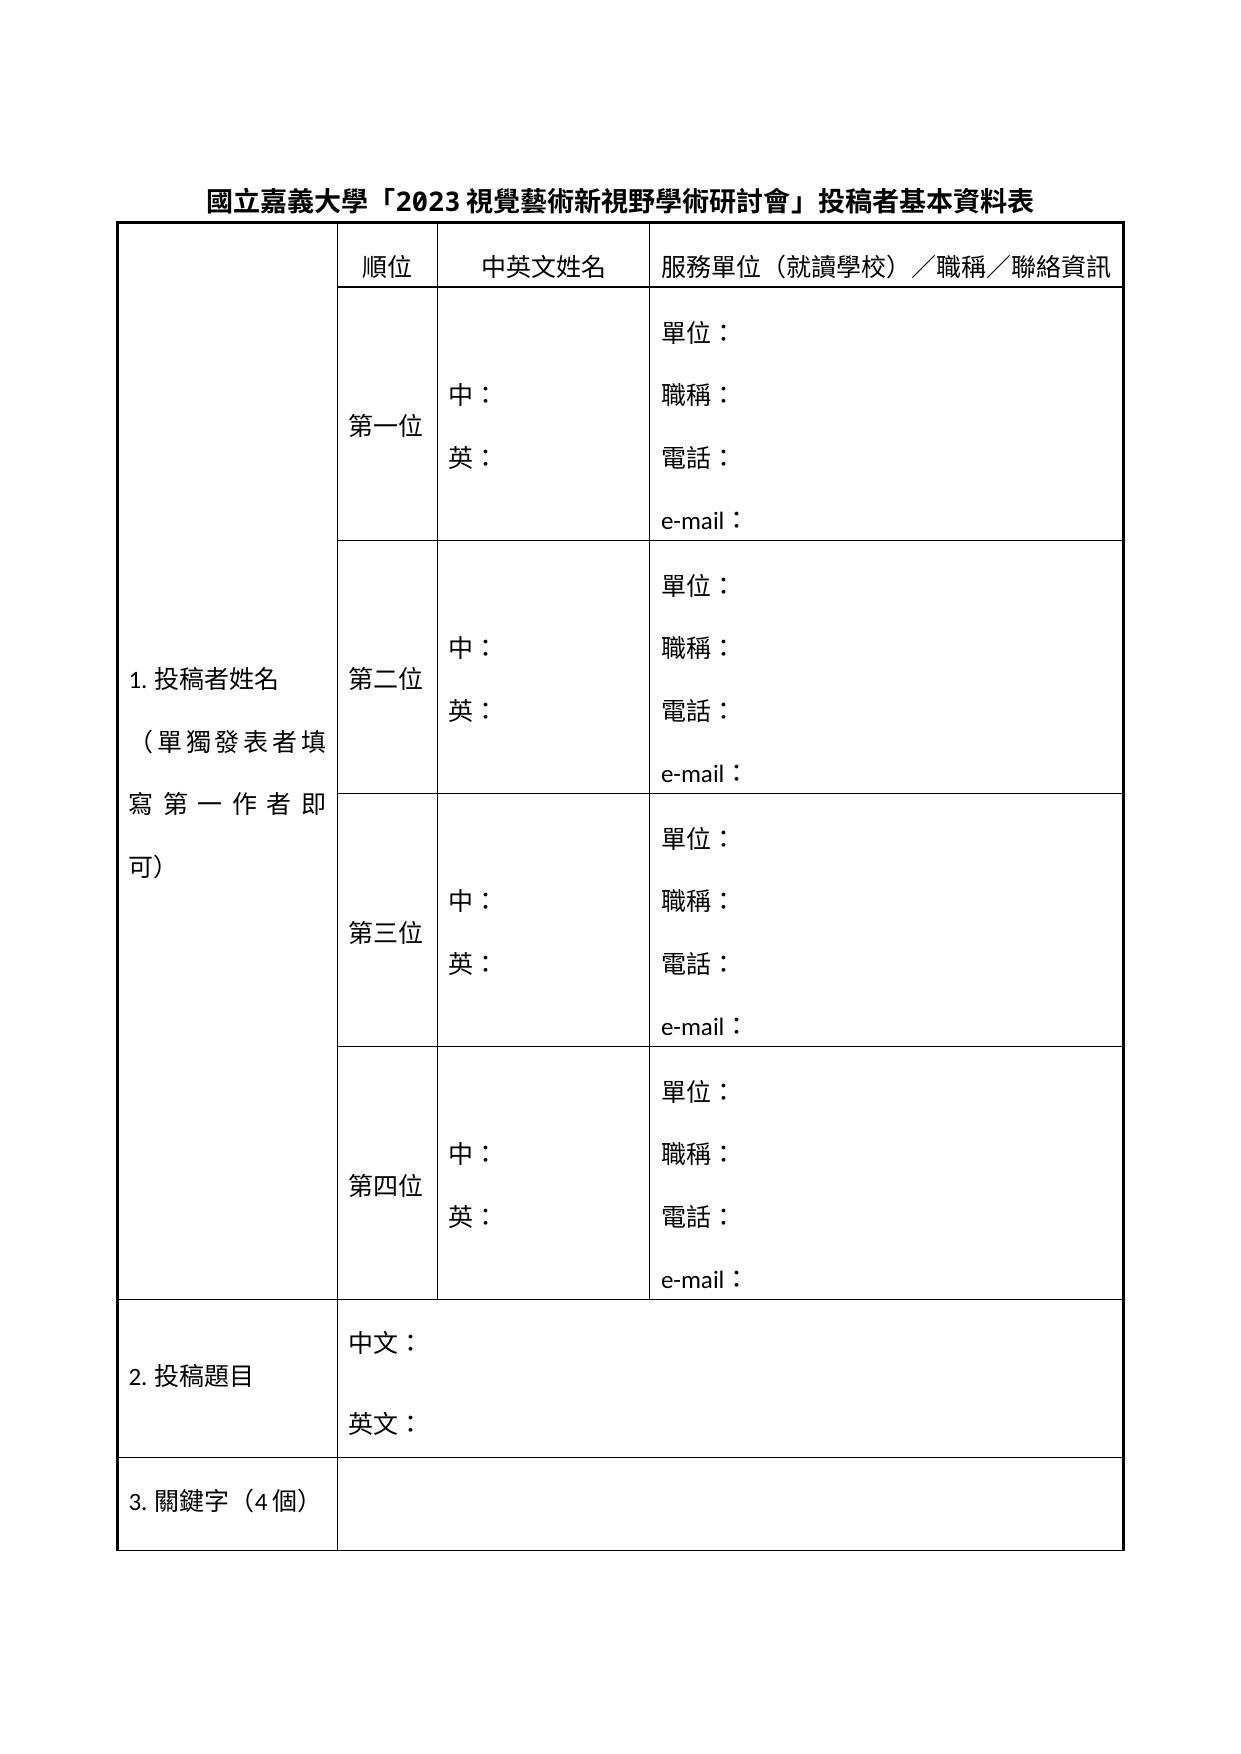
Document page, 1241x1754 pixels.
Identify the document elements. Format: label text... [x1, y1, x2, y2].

table_cell 中文： 英文： [338, 1300, 1122, 1457]
table_cell [338, 1458, 1122, 1549]
table_cell 第一位 [338, 288, 437, 539]
table_cell 中： 英： [438, 541, 649, 793]
text 國立嘉義大學「2023視覺藝術新視野學術研討會」投稿者基本資料表 [187, 158, 1053, 221]
table_header 中英文姓名 [438, 224, 649, 286]
table_cell 單位： 職稱： 電話： e-mail： [650, 288, 1122, 539]
table_cell 第三位 [338, 794, 437, 1046]
table_cell 中： 英： [438, 794, 649, 1046]
table_cell 關鍵字（4個） [119, 1458, 337, 1549]
table_cell 投稿題目 [119, 1300, 337, 1457]
table_cell 單位： 職稱： 電話： e-mail： [650, 794, 1122, 1046]
table_cell 中： 英： [438, 1047, 649, 1299]
table_header 順位 [338, 224, 437, 286]
table_header 投稿者姓名 （單獨發表者填寫第一作者即可） [119, 224, 337, 1299]
table_cell 中： 英： [438, 288, 649, 539]
table_cell 單位： 職稱： 電話： e-mail： [650, 1047, 1122, 1299]
table_cell 第四位 [338, 1047, 437, 1299]
table_cell 第二位 [338, 541, 437, 793]
table_cell 單位： 職稱： 電話： e-mail： [650, 541, 1122, 793]
table_header 服務單位（就讀學校）／職稱／聯絡資訊 [650, 224, 1122, 286]
